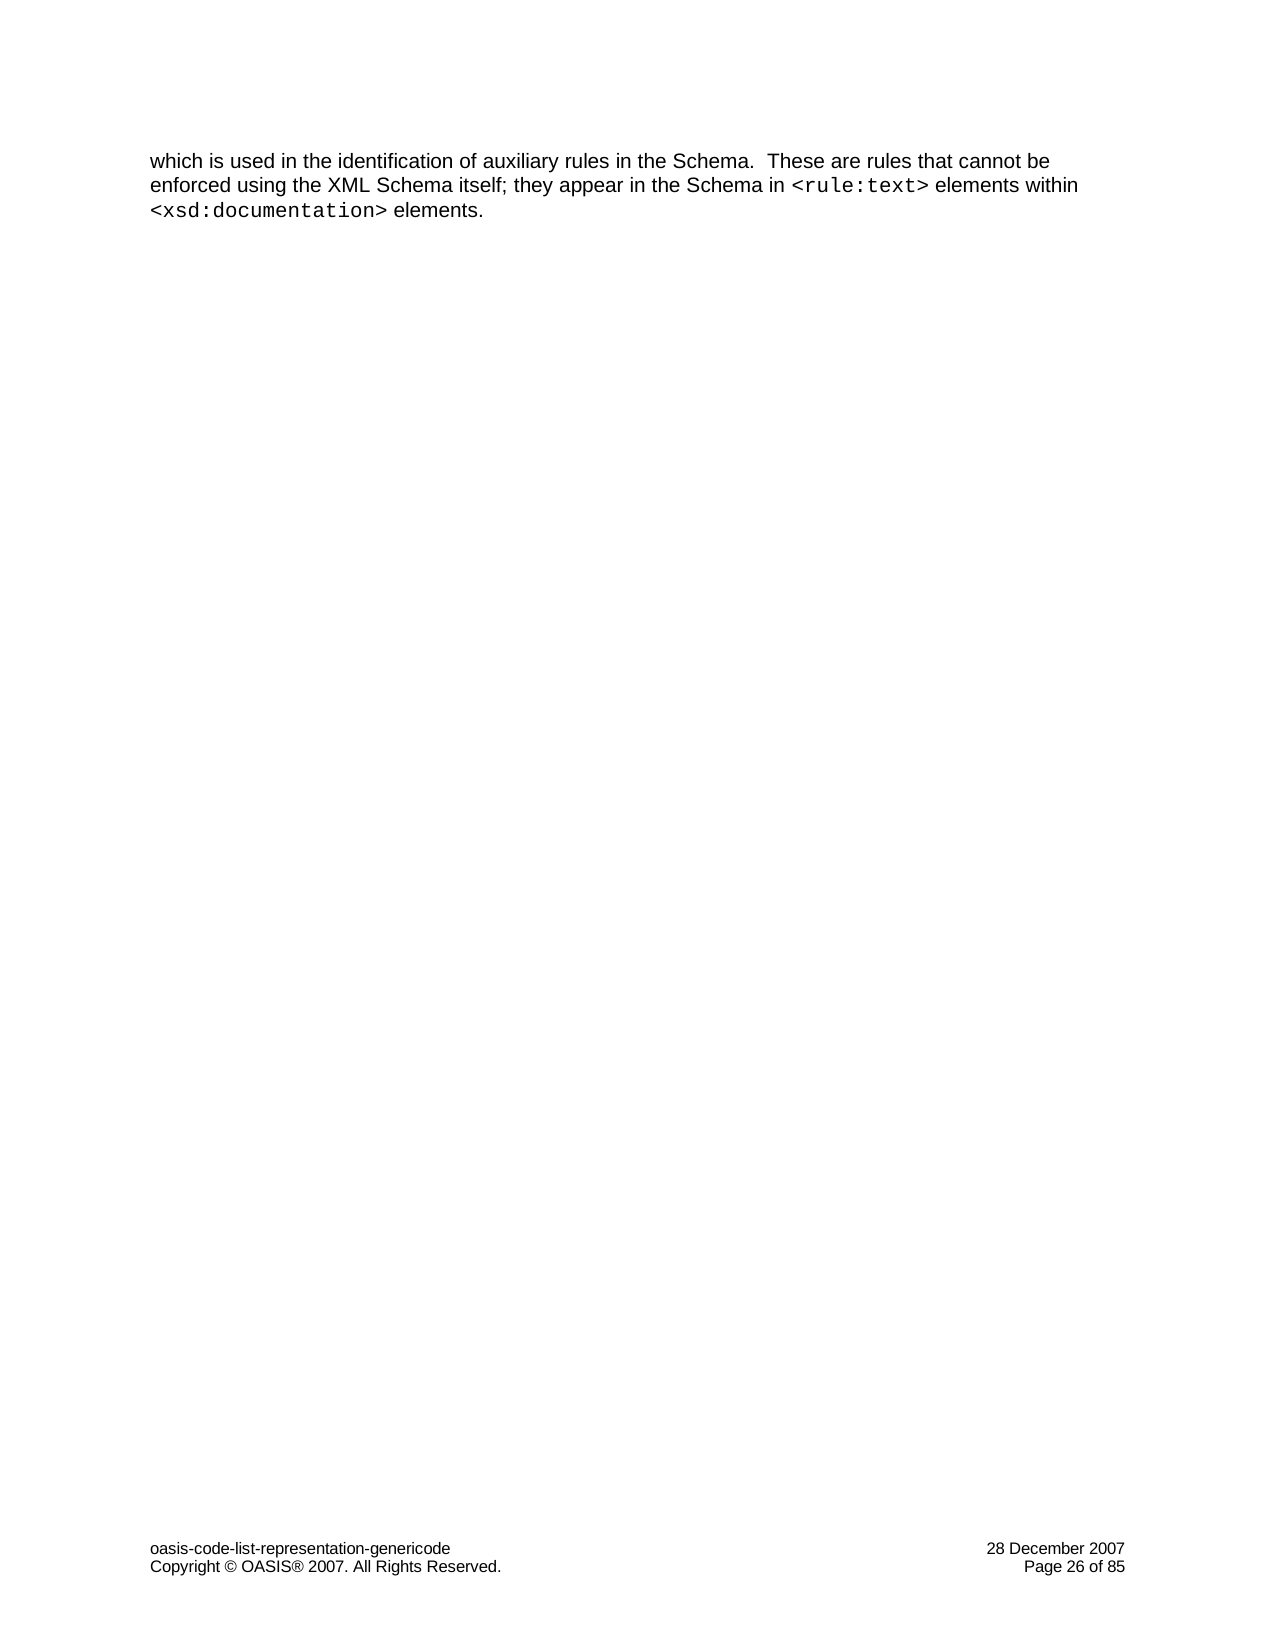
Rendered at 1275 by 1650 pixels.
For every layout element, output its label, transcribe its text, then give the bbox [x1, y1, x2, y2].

text which is used in the identification of auxiliary rules in the Schema. These are rules that cannot be enforced using the XML Schema itself; they appear in the Schema in <rule:text> elements within <xsd:documentation> elements. [150, 150, 1125, 224]
